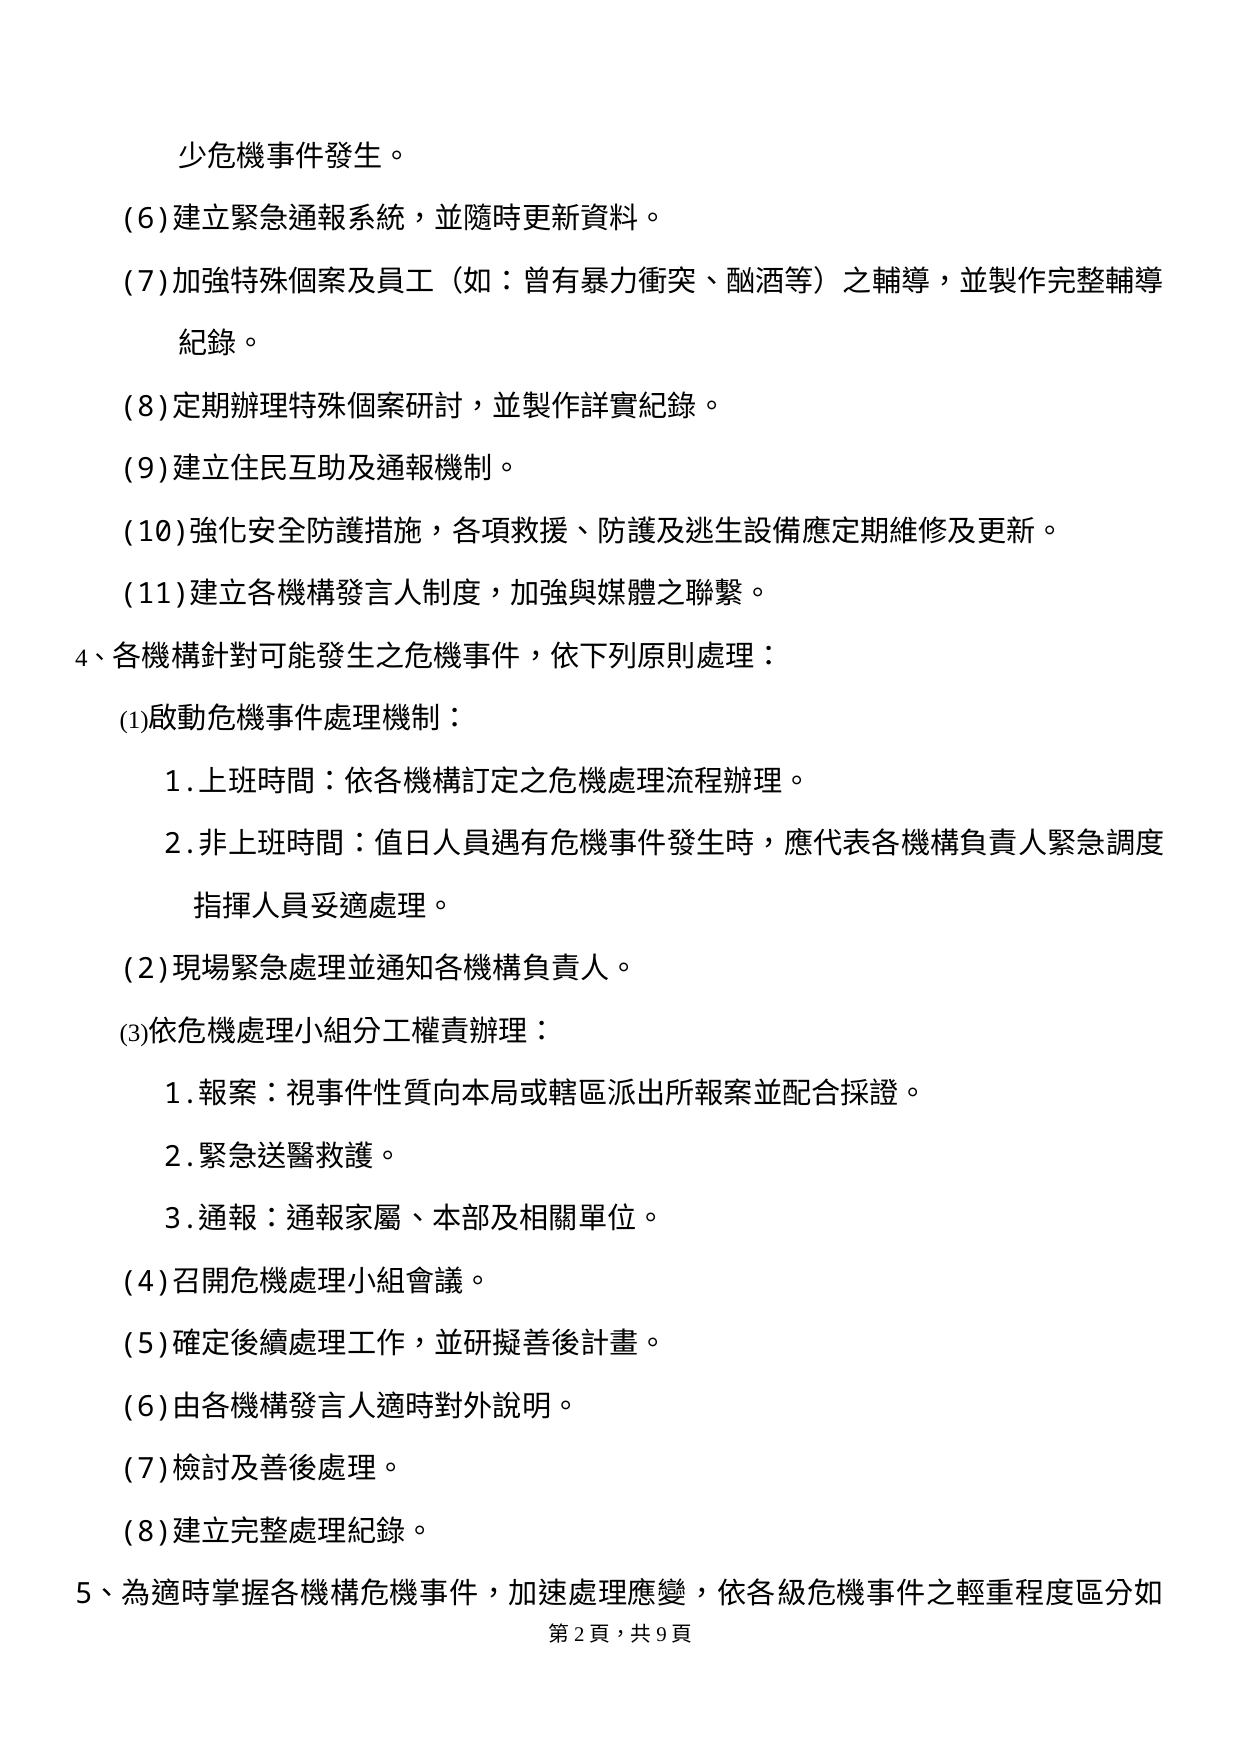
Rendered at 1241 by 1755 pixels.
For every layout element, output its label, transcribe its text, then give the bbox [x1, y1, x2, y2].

list 通報：通報家屬、本部及相關單位。 [164, 1174, 1165, 1237]
list 確定後續處理工作，並研擬善後計畫。 [119, 1299, 1165, 1362]
list 強化安全防護措施，各項救援、防護及逃生設備應定期維修及更新。 [119, 487, 1165, 549]
list 各機構針對可能發生之危機事件，依下列原則處理： [75, 612, 1165, 674]
list 現場緊急處理並通知各機構負責人。 [119, 924, 1165, 987]
list 建立住民互助及通報機制。 [119, 424, 1165, 487]
list 加強特殊個案及員工（如：曾有暴力衝突、酗酒等）之輔導，並製作完整輔導紀錄。 [119, 237, 1165, 362]
list 啟動危機事件處理機制： [119, 674, 1165, 737]
list 建立各機構發言人制度，加強與媒體之聯繫。 [119, 549, 1165, 612]
list 依危機處理小組分工權責辦理： [119, 987, 1165, 1049]
list 緊急送醫救護。 [164, 1112, 1165, 1174]
list 定期辦理特殊個案研討，並製作詳實紀錄。 [119, 362, 1165, 424]
list 為適時掌握各機構危機事件，加速處理應變，依各級危機事件之輕重程度區分如下： [75, 1549, 1165, 1612]
list 上班時間：依各機構訂定之危機處理流程辦理。 [164, 737, 1165, 799]
list 由各機構發言人適時對外說明。 [119, 1362, 1165, 1424]
list 非上班時間：值日人員遇有危機事件發生時，應代表各機構負責人緊急調度指揮人員妥適處理。 [164, 799, 1165, 924]
list 建立緊急通報系統，並隨時更新資料。 [119, 174, 1165, 237]
list 報案：視事件性質向本局或轄區派出所報案並配合採證。 [164, 1049, 1165, 1112]
list 少危機事件發生。 [119, 112, 1165, 174]
list 建立完整處理紀錄。 [119, 1487, 1165, 1549]
list 檢討及善後處理。 [119, 1424, 1165, 1487]
list 召開危機處理小組會議。 [119, 1237, 1165, 1299]
